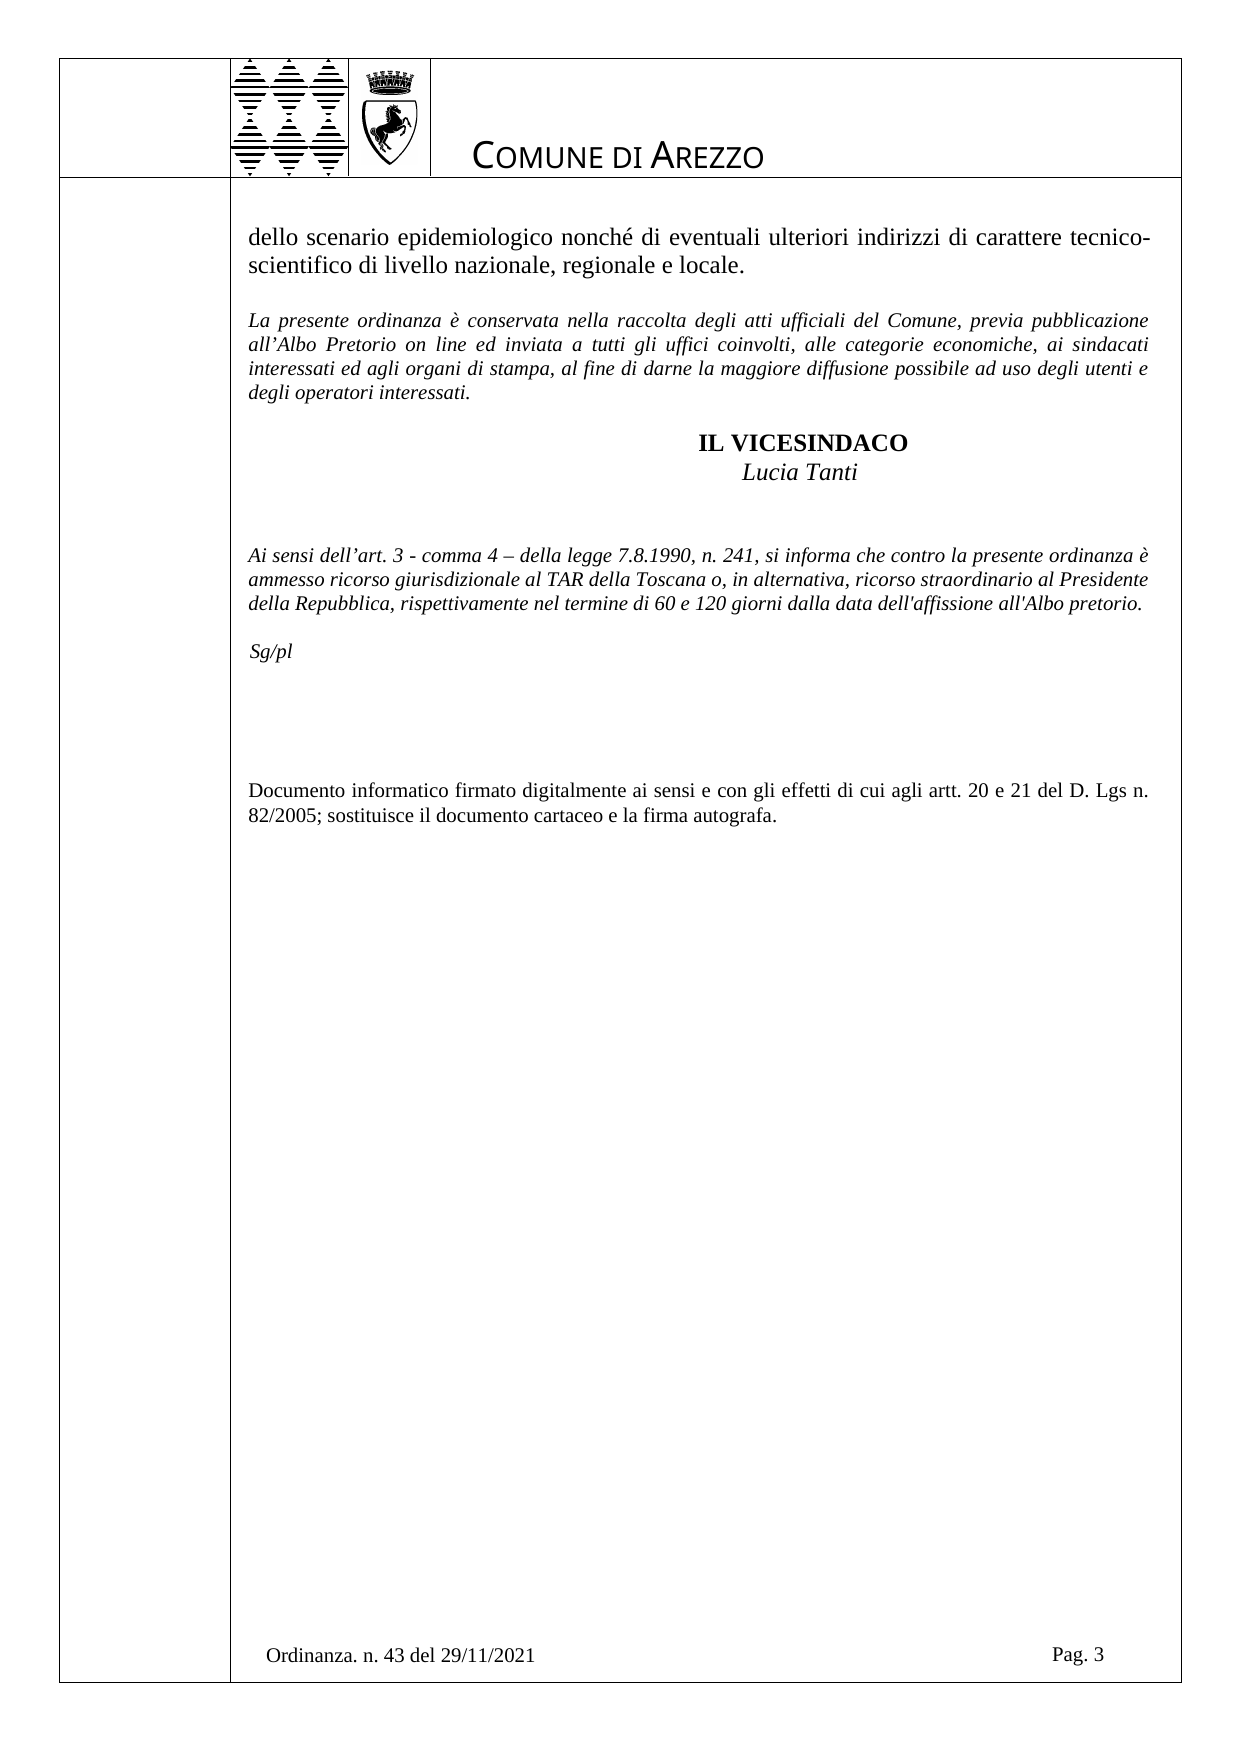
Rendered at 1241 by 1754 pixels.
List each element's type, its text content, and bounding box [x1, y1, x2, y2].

text La presente ordinanza è conservata nella raccolta degli atti ufficiali del Comune, previa pubblicazione all’Albo Pretorio on line ed inviata a tutti gli uffici coinvolti, alle categorie economiche, ai sindacati interessati ed agli organi di stampa, al fine di darne la maggiore diffusione possibile ad uso degli utenti e degli operatori interessati. [248, 308, 1152, 404]
text dello scenario epidemiologico nonché di eventuali ulteriori indirizzi di carattere tecnico-scientifico di livello nazionale, regionale e locale. [248, 222, 1152, 279]
text Documento informatico firmato digitalmente ai sensi e con gli effetti di cui agli artt. 20 e 21 del D. Lgs n. 82/2005; sostituisce il documento cartaceo e la firma autografa. [248, 778, 1152, 827]
text Sg/pl [249, 639, 1152, 663]
text IL VICESINDACO Lucia Tanti [323, 428, 1152, 486]
text Ai sensi dell’art. 3 - comma 4 – della legge 7.8.1990, n. 241, si informa che contro la presente ordinanza è ammesso ricorso giurisdizionale al TAR della Toscana o, in alternativa, ricorso straordinario al Presidente della Repubblica, rispettivamente nel termine di 60 e 120 giorni dalla data dell'affissione all'Albo pretorio. [248, 543, 1152, 615]
picture [361, 70, 418, 165]
